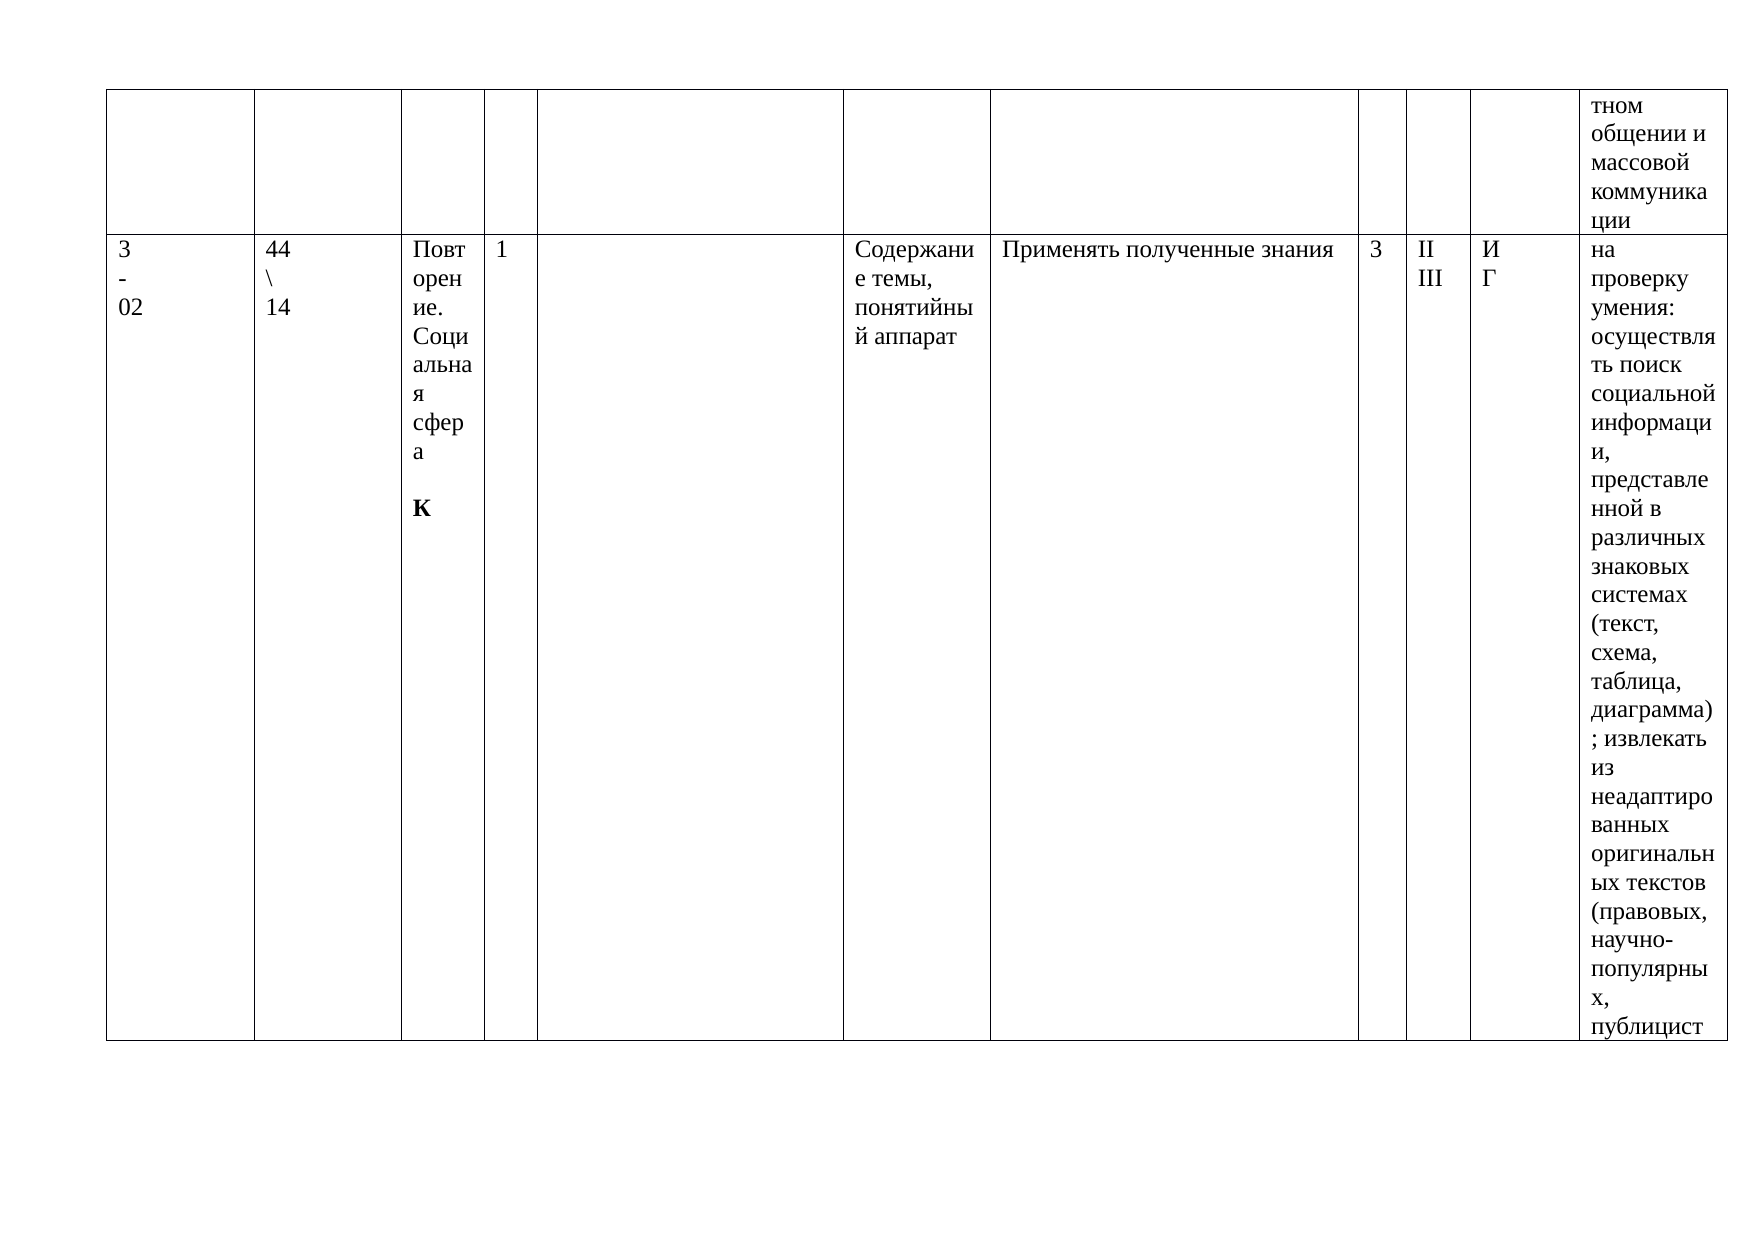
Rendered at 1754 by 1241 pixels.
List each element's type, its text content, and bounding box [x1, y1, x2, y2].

table_cell [1359, 90, 1406, 233]
table_cell Применять полученные знания [991, 235, 1358, 1039]
table_cell [538, 235, 843, 1039]
table_cell [485, 90, 537, 233]
table_cell 3 [1359, 235, 1406, 1039]
table_cell [1471, 90, 1579, 233]
table_cell 44 \ 14 [255, 235, 401, 1039]
table_cell И Г [1471, 235, 1579, 1039]
table_cell [255, 90, 401, 233]
table_cell [538, 90, 843, 233]
table_cell II III [1407, 235, 1470, 1039]
table_cell тном общении и массовой коммуникации [1580, 90, 1727, 233]
table_cell [402, 90, 484, 233]
table_cell [991, 90, 1358, 233]
table_cell на проверку умения: осуществлять поиск социальной информации, представленной в различных знаковых системах (текст, схема, таблица, диаграмма); извлекать из неадаптированных оригинальных текстов (правовых, научно-популярных, публицист [1580, 235, 1727, 1039]
table_cell Повторение. Социальная сфера К [402, 235, 484, 1039]
table_cell [107, 90, 254, 233]
table_cell [1407, 90, 1470, 233]
table_cell Содержание темы, понятийный аппарат [844, 235, 990, 1039]
table_cell [844, 90, 990, 233]
table_cell 3 - 02 [107, 235, 254, 1039]
table_cell 1 [485, 235, 537, 1039]
